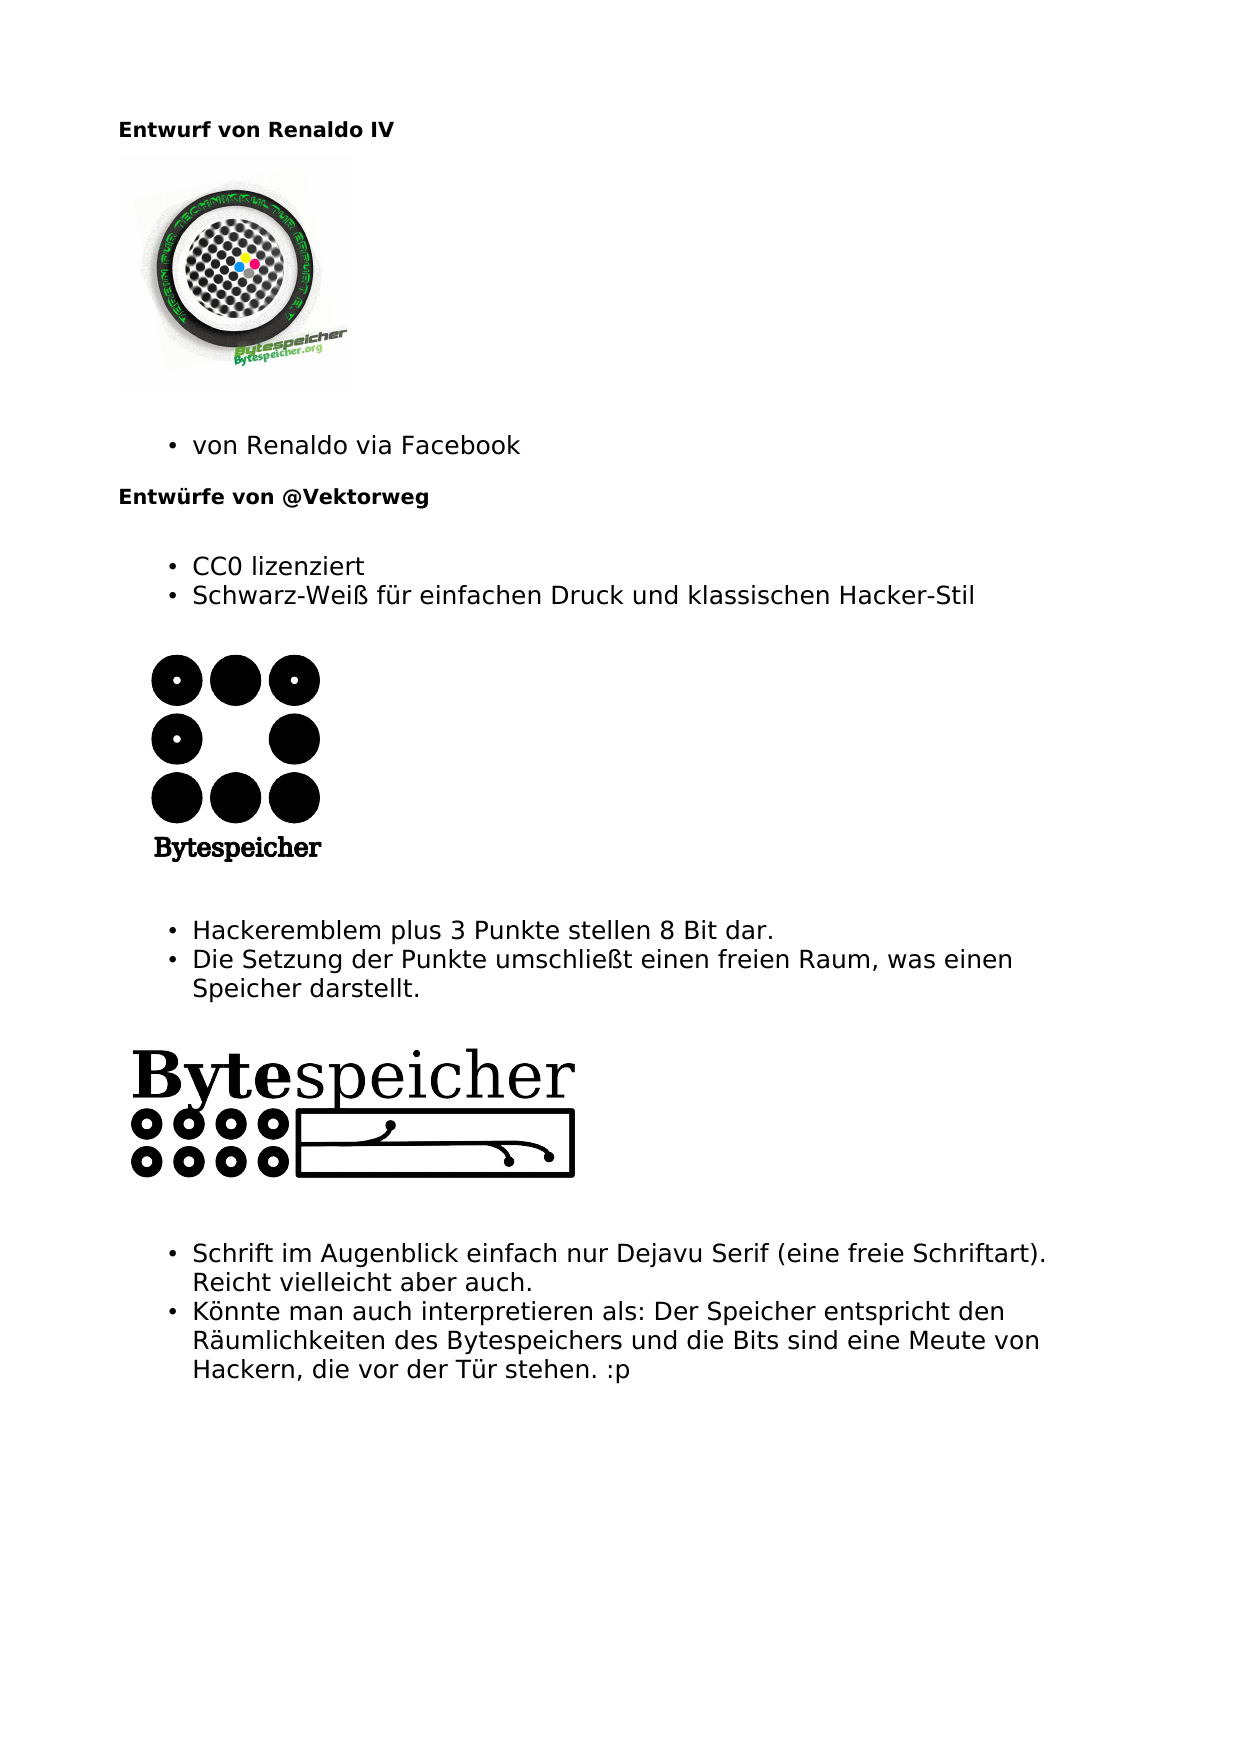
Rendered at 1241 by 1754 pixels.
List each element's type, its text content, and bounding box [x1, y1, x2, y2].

picture [118, 1032, 587, 1197]
list CC0 lizenziert [177, 552, 1122, 581]
list Hackeremblem plus 3 Punkte stellen 8 Bit dar. [177, 916, 1122, 945]
picture [118, 639, 353, 874]
picture [118, 155, 353, 390]
list von Renaldo via Facebook [177, 431, 1122, 460]
list Schwarz-Weiß für einfachen Druck und klassischen Hacker-Stil [177, 581, 1122, 610]
subtitle Entwurf von Renaldo IV [118, 118, 1122, 142]
list Könnte man auch interpretieren als: Der Speicher entspricht den Räumlichkeiten des Bytespeichers und die Bits sind eine Meute von Hackern, die vor der Tür stehen. :p [177, 1297, 1122, 1385]
list Schrift im Augenblick einfach nur Dejavu Serif (eine freie Schriftart). Reicht vielleicht aber auch. [177, 1239, 1122, 1297]
list Die Setzung der Punkte umschließt einen freien Raum, was einen Speicher darstellt. [177, 945, 1122, 1003]
subtitle Entwürfe von @Vektorweg [118, 485, 1122, 510]
